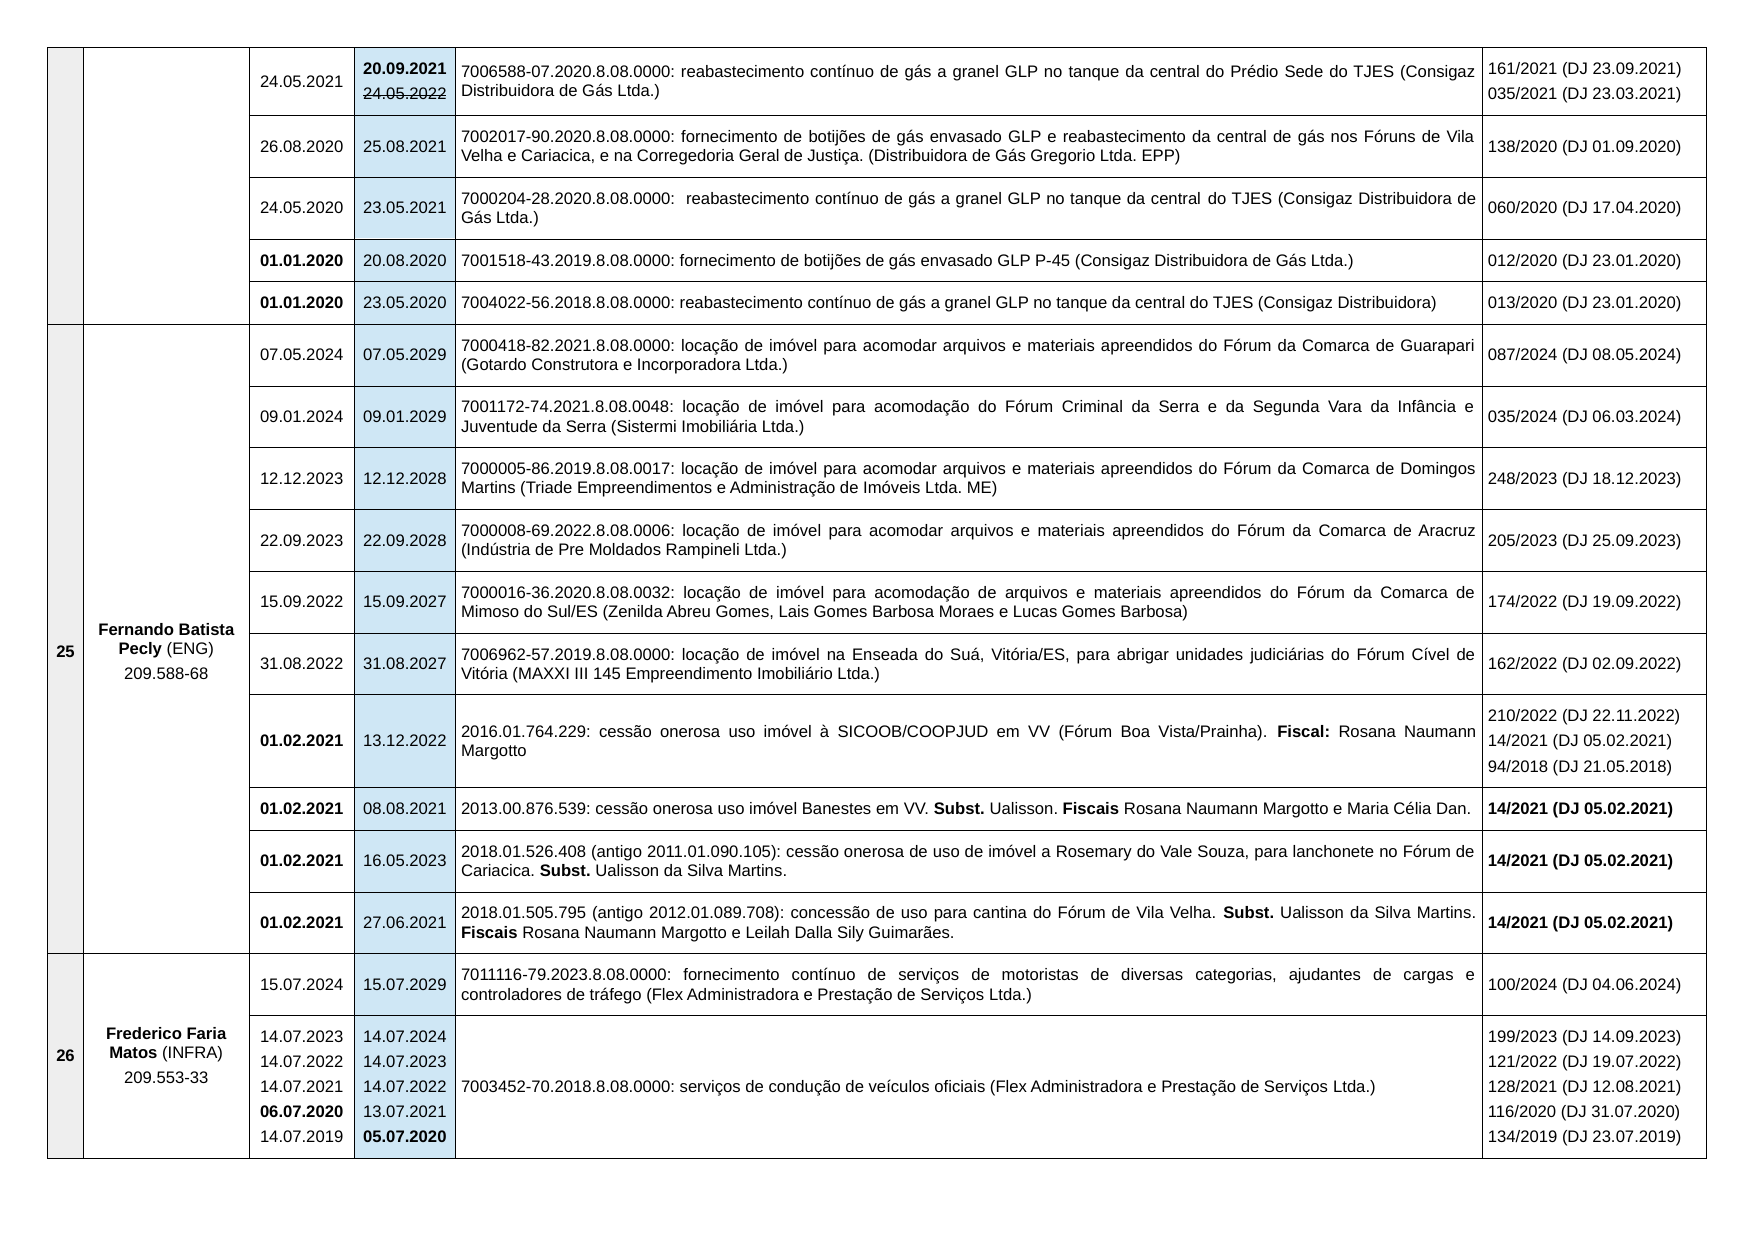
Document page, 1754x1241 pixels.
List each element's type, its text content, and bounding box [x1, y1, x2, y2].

table_cell 01.02.2021 [250, 893, 354, 953]
table_cell 7006588-07.2020.8.08.0000: reabastecimento contínuo de gás a granel GLP no tanque da central do Prédio Sede do TJES (Consigaz Distribuidora de Gás Ltda.) [456, 48, 1482, 115]
table_cell 138/2020 (DJ 01.09.2020) [1483, 116, 1706, 177]
table_cell 7001172-74.2021.8.08.0048: locação de imóvel para acomodação do Fórum Criminal da Serra e da Segunda Vara da Infância e Juventude da Serra (Sistermi Imobiliária Ltda.) [456, 387, 1482, 447]
table_cell 01.02.2021 [250, 831, 354, 892]
table_cell 16.05.2023 [355, 831, 455, 892]
table_cell 25.08.2021 [355, 116, 455, 177]
table_cell 13.12.2022 [355, 695, 455, 787]
table_cell 15.09.2022 [250, 572, 354, 633]
table_cell 24.05.2020 [250, 178, 354, 238]
table_cell 248/2023 (DJ 18.12.2023) [1483, 448, 1706, 509]
table_cell 14/2021 (DJ 05.02.2021) [1483, 831, 1706, 892]
table_cell 31.08.2022 [250, 634, 354, 694]
table_cell 22.09.2023 [250, 510, 354, 571]
table_cell 7003452-70.2018.8.08.0000: serviços de condução de veículos oficiais (Flex Administradora e Prestação de Serviços Ltda.) [456, 1016, 1482, 1158]
table_cell 01.02.2021 [250, 788, 354, 830]
table_cell 15.07.2029 [355, 954, 455, 1015]
table_cell Fernando Batista Pecly (ENG) 209.588-68 [84, 325, 249, 953]
table_cell 07.05.2029 [355, 325, 455, 386]
table_cell 7000008-69.2022.8.08.0006: locação de imóvel para acomodar arquivos e materiais apreendidos do Fórum da Comarca de Aracruz (Indústria de Pre Moldados Rampineli Ltda.) [456, 510, 1482, 571]
table_cell 31.08.2027 [355, 634, 455, 694]
table_cell 07.05.2024 [250, 325, 354, 386]
table_cell 013/2020 (DJ 23.01.2020) [1483, 282, 1706, 324]
table_cell 26.08.2020 [250, 116, 354, 177]
table_cell 01.02.2021 [250, 695, 354, 787]
table_cell 7000016-36.2020.8.08.0032: locação de imóvel para acomodação de arquivos e materiais apreendidos do Fórum da Comarca de Mimoso do Sul/ES (Zenilda Abreu Gomes, Lais Gomes Barbosa Moraes e Lucas Gomes Barbosa) [456, 572, 1482, 633]
table_cell 7006962-57.2019.8.08.0000: locação de imóvel na Enseada do Suá, Vitória/ES, para abrigar unidades judiciárias do Fórum Cível de Vitória (MAXXI III 145 Empreendimento Imobiliário Ltda.) [456, 634, 1482, 694]
table_cell 2013.00.876.539: cessão onerosa uso imóvel Banestes em VV. Subst. Ualisson. Fiscais Rosana Naumann Margotto e Maria Célia Dan. [456, 788, 1482, 830]
table_cell 14/2021 (DJ 05.02.2021) [1483, 788, 1706, 830]
table_cell 24.05.2021 [250, 48, 354, 115]
table_cell 01.01.2020 [250, 240, 354, 281]
table_cell 22.09.2028 [355, 510, 455, 571]
table_cell 2016.01.764.229: cessão onerosa uso imóvel à SICOOB/COOPJUD em VV (Fórum Boa Vista/Prainha). Fiscal: Rosana Naumann Margotto [456, 695, 1482, 787]
table_cell 26 [48, 954, 83, 1158]
table_cell 174/2022 (DJ 19.09.2022) [1483, 572, 1706, 633]
table_cell 199/2023 (DJ 14.09.2023) 121/2022 (DJ 19.07.2022) 128/2021 (DJ 12.08.2021) 116/2020 (DJ 31.07.2020) 134/2019 (DJ 23.07.2019) [1483, 1016, 1706, 1158]
table_cell 162/2022 (DJ 02.09.2022) [1483, 634, 1706, 694]
table_cell Frederico Faria Matos (INFRA) 209.553-33 [84, 954, 249, 1158]
table_cell 23.05.2020 [355, 282, 455, 324]
table_cell 7000418-82.2021.8.08.0000: locação de imóvel para acomodar arquivos e materiais apreendidos do Fórum da Comarca de Guarapari (Gotardo Construtora e Incorporadora Ltda.) [456, 325, 1482, 386]
table_cell 01.01.2020 [250, 282, 354, 324]
table_cell 15.07.2024 [250, 954, 354, 1015]
table_cell 7000005-86.2019.8.08.0017: locação de imóvel para acomodar arquivos e materiais apreendidos do Fórum da Comarca de Domingos Martins (Triade Empreendimentos e Administração de Imóveis Ltda. ME) [456, 448, 1482, 509]
table_cell 087/2024 (DJ 08.05.2024) [1483, 325, 1706, 386]
table_cell 060/2020 (DJ 17.04.2020) [1483, 178, 1706, 238]
table_cell 100/2024 (DJ 04.06.2024) [1483, 954, 1706, 1015]
table_cell 09.01.2024 [250, 387, 354, 447]
table_cell 12.12.2028 [355, 448, 455, 509]
table_cell 14/2021 (DJ 05.02.2021) [1483, 893, 1706, 953]
table_cell 27.06.2021 [355, 893, 455, 953]
table_cell 20.08.2020 [355, 240, 455, 281]
table_cell 2018.01.526.408 (antigo 2011.01.090.105): cessão onerosa de uso de imóvel a Rosemary do Vale Souza, para lanchonete no Fórum de Cariacica. Subst. Ualisson da Silva Martins. [456, 831, 1482, 892]
table_cell 23.05.2021 [355, 178, 455, 238]
table_cell 7000204-28.2020.8.08.0000: reabastecimento contínuo de gás a granel GLP no tanque da central do TJES (Consigaz Distribuidora de Gás Ltda.) [456, 178, 1482, 238]
table_cell 20.09.2021 24.05.2022 [355, 48, 455, 115]
table_cell 25 [48, 325, 83, 953]
table_cell 09.01.2029 [355, 387, 455, 447]
table_cell 12.12.2023 [250, 448, 354, 509]
table_cell 15.09.2027 [355, 572, 455, 633]
table_cell [84, 48, 249, 324]
table_cell 7004022-56.2018.8.08.0000: reabastecimento contínuo de gás a granel GLP no tanque da central do TJES (Consigaz Distribuidora) [456, 282, 1482, 324]
table_cell 035/2024 (DJ 06.03.2024) [1483, 387, 1706, 447]
table_cell [48, 48, 83, 324]
table_cell 161/2021 (DJ 23.09.2021) 035/2021 (DJ 23.03.2021) [1483, 48, 1706, 115]
table_cell 08.08.2021 [355, 788, 455, 830]
table_cell 14.07.2024 14.07.2023 14.07.2022 13.07.2021 05.07.2020 [355, 1016, 455, 1158]
table_cell 7011116-79.2023.8.08.0000: fornecimento contínuo de serviços de motoristas de diversas categorias, ajudantes de cargas e controladores de tráfego (Flex Administradora e Prestação de Serviços Ltda.) [456, 954, 1482, 1015]
table_cell 205/2023 (DJ 25.09.2023) [1483, 510, 1706, 571]
table_cell 012/2020 (DJ 23.01.2020) [1483, 240, 1706, 281]
table_cell 7002017-90.2020.8.08.0000: fornecimento de botijões de gás envasado GLP e reabastecimento da central de gás nos Fóruns de Vila Velha e Cariacica, e na Corregedoria Geral de Justiça. (Distribuidora de Gás Gregorio Ltda. EPP) [456, 116, 1482, 177]
table_cell 7001518-43.2019.8.08.0000: fornecimento de botijões de gás envasado GLP P-45 (Consigaz Distribuidora de Gás Ltda.) [456, 240, 1482, 281]
table_cell 210/2022 (DJ 22.11.2022) 14/2021 (DJ 05.02.2021) 94/2018 (DJ 21.05.2018) [1483, 695, 1706, 787]
table_cell 2018.01.505.795 (antigo 2012.01.089.708): concessão de uso para cantina do Fórum de Vila Velha. Subst. Ualisson da Silva Martins. Fiscais Rosana Naumann Margotto e Leilah Dalla Sily Guimarães. [456, 893, 1482, 953]
table_cell 14.07.2023 14.07.2022 14.07.2021 06.07.2020 14.07.2019 [250, 1016, 354, 1158]
